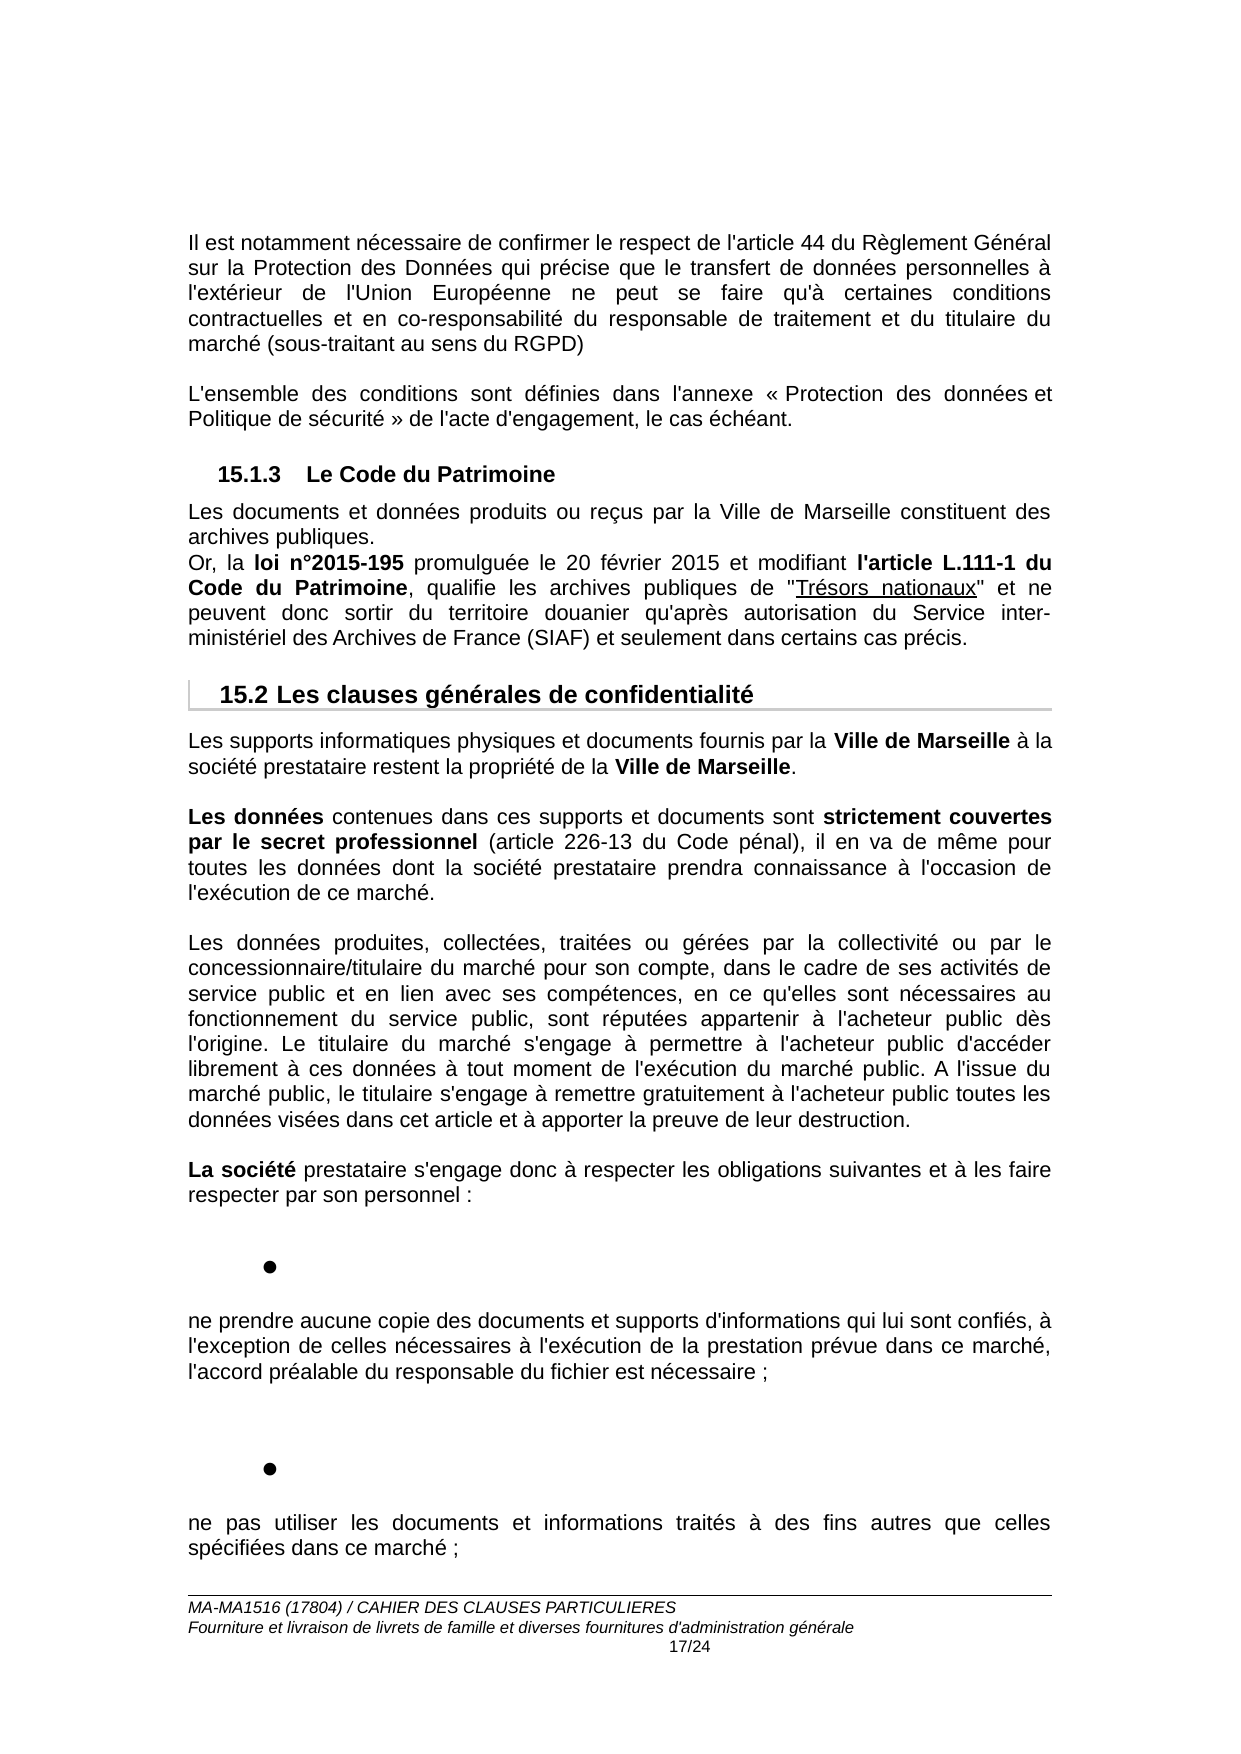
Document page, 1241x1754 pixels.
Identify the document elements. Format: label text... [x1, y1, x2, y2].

subtitle Les clauses générales de confidentialité [190, 680, 1052, 708]
text L'ensemble des conditions sont définies dans l'annexe « Protection des données et Politique de sécurité » de l'acte d'engagement, le cas échéant. [188, 381, 1052, 431]
text Il est notamment nécessaire de confirmer le respect de l'article 44 du Règlement Général sur la Protection des Données qui précise que le transfert de données personnelles à l'extérieur de l'Union Européenne ne peut se faire qu'à certaines conditions contractuelles et en co-responsabilité du responsable de traitement et du titulaire du marché (sous-traitant au sens du RGPD) [188, 230, 1052, 356]
list ne prendre aucune copie des documents et supports d'informations qui lui sont confiés, à l'exception de celles nécessaires à l'exécution de la prestation prévue dans ce marché, l'accord préalable du responsable du fichier est nécessaire ; [188, 1258, 1052, 1384]
text Or, la loi n°2015-195 promulguée le 20 février 2015 et modifiant l'article L.111-1 du Code du Patrimoine, qualifie les archives publiques de "Trésors nationaux" et ne peuvent donc sortir du territoire douanier qu'après autorisation du Service inter-ministériel des Archives de France (SIAF) et seulement dans certains cas précis. [188, 549, 1052, 650]
text Les supports informatiques physiques et documents fournis par la Ville de Marseille à la société prestataire restent la propriété de la Ville de Marseille. [188, 728, 1052, 779]
subtitle Le Code du Patrimoine [188, 461, 1052, 487]
list ne pas utiliser les documents et informations traités à des fins autres que celles spécifiées dans ce marché ; [188, 1459, 1052, 1560]
text La société prestataire s'engage donc à respecter les obligations suivantes et à les faire respecter par son personnel : [188, 1157, 1052, 1207]
text Les documents et données produits ou reçus par la Ville de Marseille constituent des archives publiques. [188, 499, 1052, 549]
text Les données produites, collectées, traitées ou gérées par la collectivité ou par le concessionnaire/titulaire du marché pour son compte, dans le cadre de ses activités de service public et en lien avec ses compétences, en ce qu'elles sont nécessaires au fonctionnement du service public, sont réputées appartenir à l'acheteur public dès l'origine. Le titulaire du marché s'engage à permettre à l'acheteur public d'accéder librement à ces données à tout moment de l'exécution du marché public. A l'issue du marché public, le titulaire s'engage à remettre gratuitement à l'acheteur public toutes les données visées dans cet article et à apporter la preuve de leur destruction. [188, 930, 1052, 1132]
text Les données contenues dans ces supports et documents sont strictement couvertes par le secret professionnel (article 226-13 du Code pénal), il en va de même pour toutes les données dont la société prestataire prendra connaissance à l'occasion de l'exécution de ce marché. [188, 804, 1052, 905]
